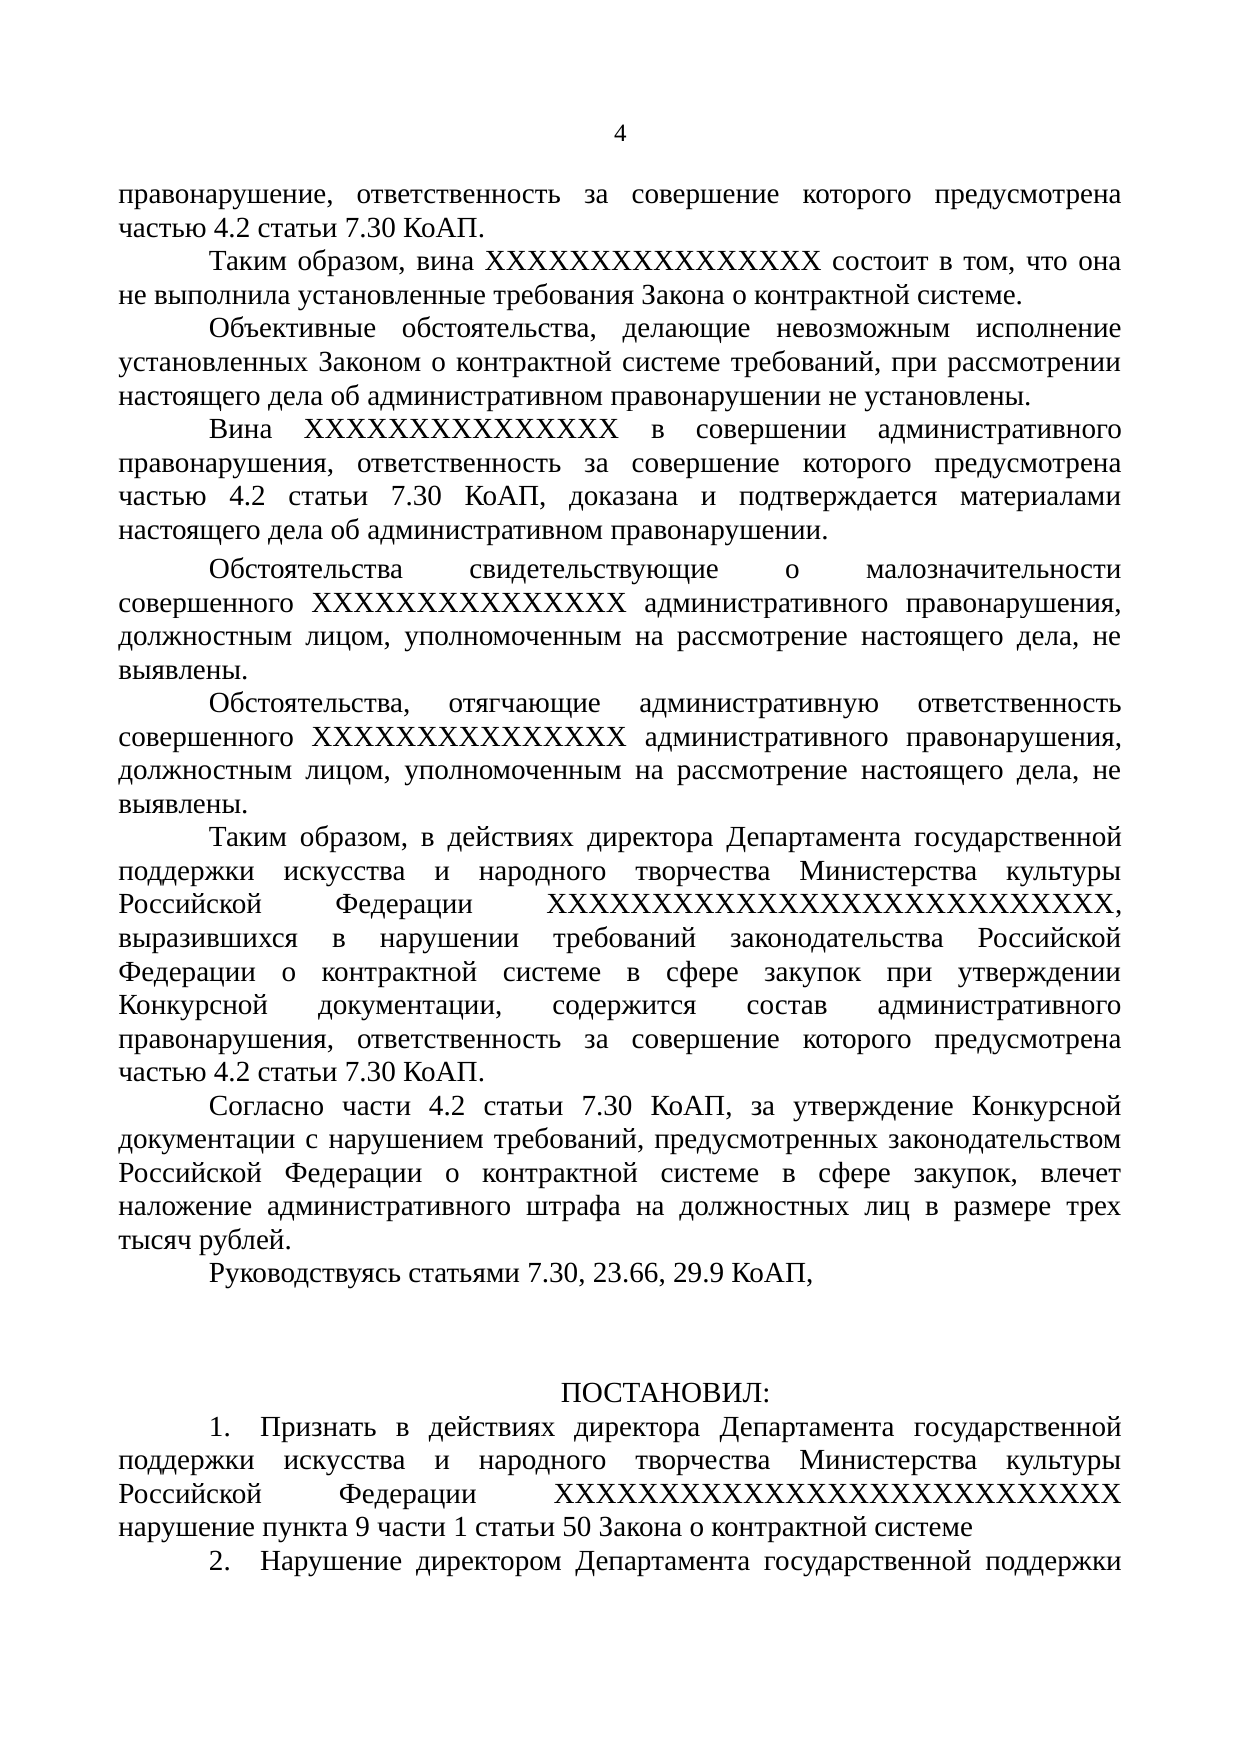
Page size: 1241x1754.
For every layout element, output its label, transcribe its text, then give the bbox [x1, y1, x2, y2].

text Таким образом, в действиях директора Департамента государственной поддержки искусства и народного творчества Министерства культуры Российской Федерации XXXXXXXXXXXXXXXXXXXXXXXXXXX, выразившихся в нарушении требований законодательства Российской Федерации о контрактной системе в сфере закупок при утверждении Конкурсной документации, содержится состав административного правонарушения, ответственность за совершение которого предусмотрена частью 4.2 статьи 7.30 КоАП. [118, 819, 1122, 1088]
text Обстоятельства свидетельствующие о малозначительности совершенного XXXXXXXXXXXXXXX административного правонарушения, должностным лицом, уполномоченным на рассмотрение настоящего дела, не выявлены. [118, 551, 1122, 685]
text 2. Нарушение директором Департамента государственной поддержки [118, 1543, 1122, 1577]
text Руководствуясь статьями 7.30, 23.66, 29.9 КоАП, [118, 1256, 1122, 1289]
text правонарушение, ответственность за совершение которого предусмотрена частью 4.2 статьи 7.30 КоАП. [118, 176, 1122, 243]
text ПОСТАНОВИЛ: [118, 1375, 1122, 1409]
text Вина XXXXXXXXXXXXXXX в совершении административного правонарушения, ответственность за совершение которого предусмотрена частью 4.2 статьи 7.30 КоАП, доказана и подтверждается материалами настоящего дела об административном правонарушении. [118, 411, 1122, 545]
text Объективные обстоятельства, делающие невозможным исполнение установленных Законом о контрактной системе требований, при рассмотрении настоящего дела об административном правонарушении не установлены. [118, 311, 1122, 411]
text 1. Признать в действиях директора Департамента государственной поддержки искусства и народного творчества Министерства культуры Российской Федерации XXXXXXXXXXXXXXXXXXXXXXXXXXX нарушение пункта 9 части 1 статьи 50 Закона о контрактной системе [118, 1409, 1122, 1543]
text Согласно части 4.2 статьи 7.30 КоАП, за утверждение Конкурсной документации с нарушением требований, предусмотренных законодательством Российской Федерации о контрактной системе в сфере закупок, влечет наложение административного штрафа на должностных лиц в размере трех тысяч рублей. [118, 1088, 1122, 1256]
text Обстоятельства, отягчающие административную ответственность совершенного XXXXXXXXXXXXXXX административного правонарушения, должностным лицом, уполномоченным на рассмотрение настоящего дела, не выявлены. [118, 685, 1122, 819]
text Таким образом, вина XXXXXXXXXXXXXXXX состоит в том, что она не выполнила установленные требования Закона о контрактной системе. [118, 243, 1122, 311]
